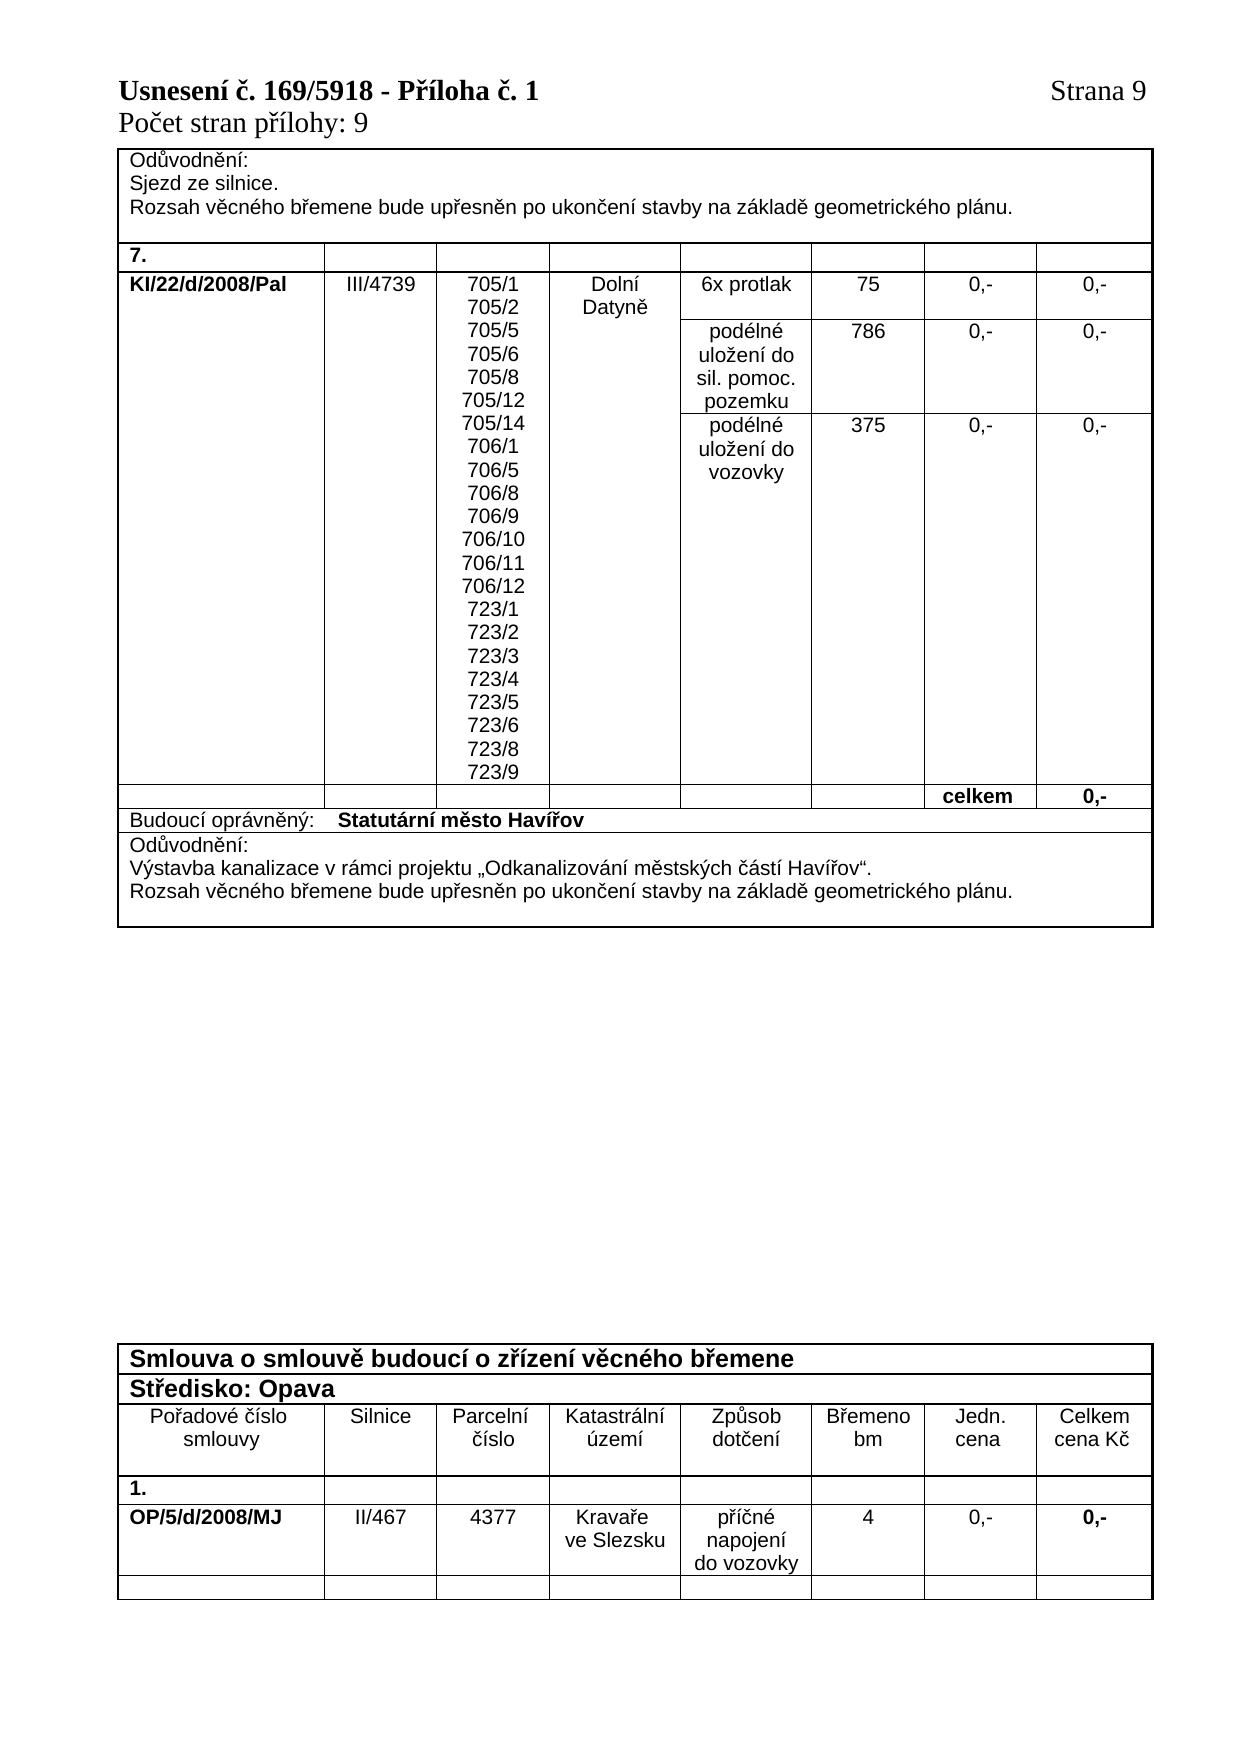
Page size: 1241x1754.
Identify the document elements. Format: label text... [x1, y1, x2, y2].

table_cell Katastrální území [550, 1405, 680, 1474]
table_cell 0,- [1037, 320, 1151, 413]
table_cell Silnice [325, 1405, 436, 1474]
table_header 0,- [925, 273, 1036, 319]
table_cell 705/1 705/2 705/5 705/6 705/8 705/12 705/14 706/1 706/5 706/8 706/9 706/10 706/11 706/12 723/1 723/2 723/3 723/4 723/5 723/6 723/8 723/9 [437, 273, 549, 783]
table_cell [119, 1576, 324, 1599]
table_cell [437, 785, 549, 808]
table_cell Středisko: Opava [119, 1375, 1151, 1403]
table_cell [812, 1576, 924, 1599]
table_cell 4 [812, 1505, 924, 1575]
table_cell [1037, 244, 1151, 271]
table_cell Dolní Datyně [550, 273, 680, 783]
table_cell Celkem cena Kč [1037, 1405, 1151, 1474]
table_cell 786 [812, 320, 924, 413]
table_cell Pořadové číslo smlouvy [119, 1405, 324, 1474]
table_cell 1. [119, 1477, 324, 1504]
table_cell 0,- [1037, 785, 1151, 808]
table_cell [925, 1477, 1036, 1504]
table_cell [681, 1477, 811, 1504]
table_cell II/467 [325, 1505, 436, 1575]
table_cell [437, 244, 549, 271]
table_cell [925, 244, 1036, 271]
table_cell [812, 785, 924, 808]
table_cell OP/5/d/2008/MJ [119, 1505, 324, 1575]
table_cell [925, 1576, 1036, 1599]
table_cell celkem [925, 785, 1036, 808]
table_cell Odůvodnění: Sjezd ze silnice. Rozsah věcného břemene bude upřesněn po ukončení stavby na základě geometrického plánu. [119, 150, 1151, 242]
table_cell 375 [812, 414, 924, 783]
table_header Smlouva o smlouvě budoucí o zřízení věcného břemene [119, 1345, 1151, 1373]
table_cell [681, 785, 811, 808]
table_cell [437, 1477, 549, 1504]
table_cell 0,- [925, 320, 1036, 413]
table_cell 4377 [437, 1505, 549, 1575]
table_cell [325, 1576, 436, 1599]
table_cell [550, 785, 680, 808]
table_cell Způsob dotčení [681, 1405, 811, 1474]
table_cell 0,- [1037, 1505, 1151, 1575]
table_cell Parcelní číslo [437, 1405, 549, 1474]
table_cell [681, 244, 811, 271]
table_cell Břemeno bm [812, 1405, 924, 1474]
table_cell 7. [119, 244, 324, 271]
table_cell [437, 1576, 549, 1599]
table_header 6x protlak [681, 273, 811, 319]
table_cell Jedn. cena [925, 1405, 1036, 1474]
table_cell [812, 244, 924, 271]
table_cell [1037, 1576, 1151, 1599]
table_cell příčné napojení do vozovky [681, 1505, 811, 1575]
table_cell KI/22/d/2008/Pal [119, 273, 324, 783]
table_cell [550, 244, 680, 271]
table_cell [681, 1576, 811, 1599]
table_cell [325, 244, 436, 271]
table_cell [550, 1477, 680, 1504]
table_cell Kravaře ve Slezsku [550, 1505, 680, 1575]
table_cell [325, 1477, 436, 1504]
table_cell [1037, 1477, 1151, 1504]
table_header 0,- [1037, 273, 1151, 319]
table_cell podélné uložení do vozovky [681, 414, 811, 783]
table_cell [812, 1477, 924, 1504]
table_header 75 [812, 273, 924, 319]
table_cell 0,- [1037, 414, 1151, 783]
table_cell III/4739 [325, 273, 436, 783]
table_cell podélné uložení do sil. pomoc. pozemku [681, 320, 811, 413]
table_cell Budoucí oprávněný: Statutární město Havířov [119, 809, 1151, 832]
table_cell 0,- [925, 414, 1036, 783]
table_cell [550, 1576, 680, 1599]
table_cell Odůvodnění: Výstavba kanalizace v rámci projektu „Odkanalizování městských částí Havířov“. Rozsah věcného břemene bude upřesněn po ukončení stavby na základě geometrického plánu. [119, 833, 1151, 926]
table_cell [325, 785, 436, 808]
table_cell [119, 785, 324, 808]
table_cell 0,- [925, 1505, 1036, 1575]
